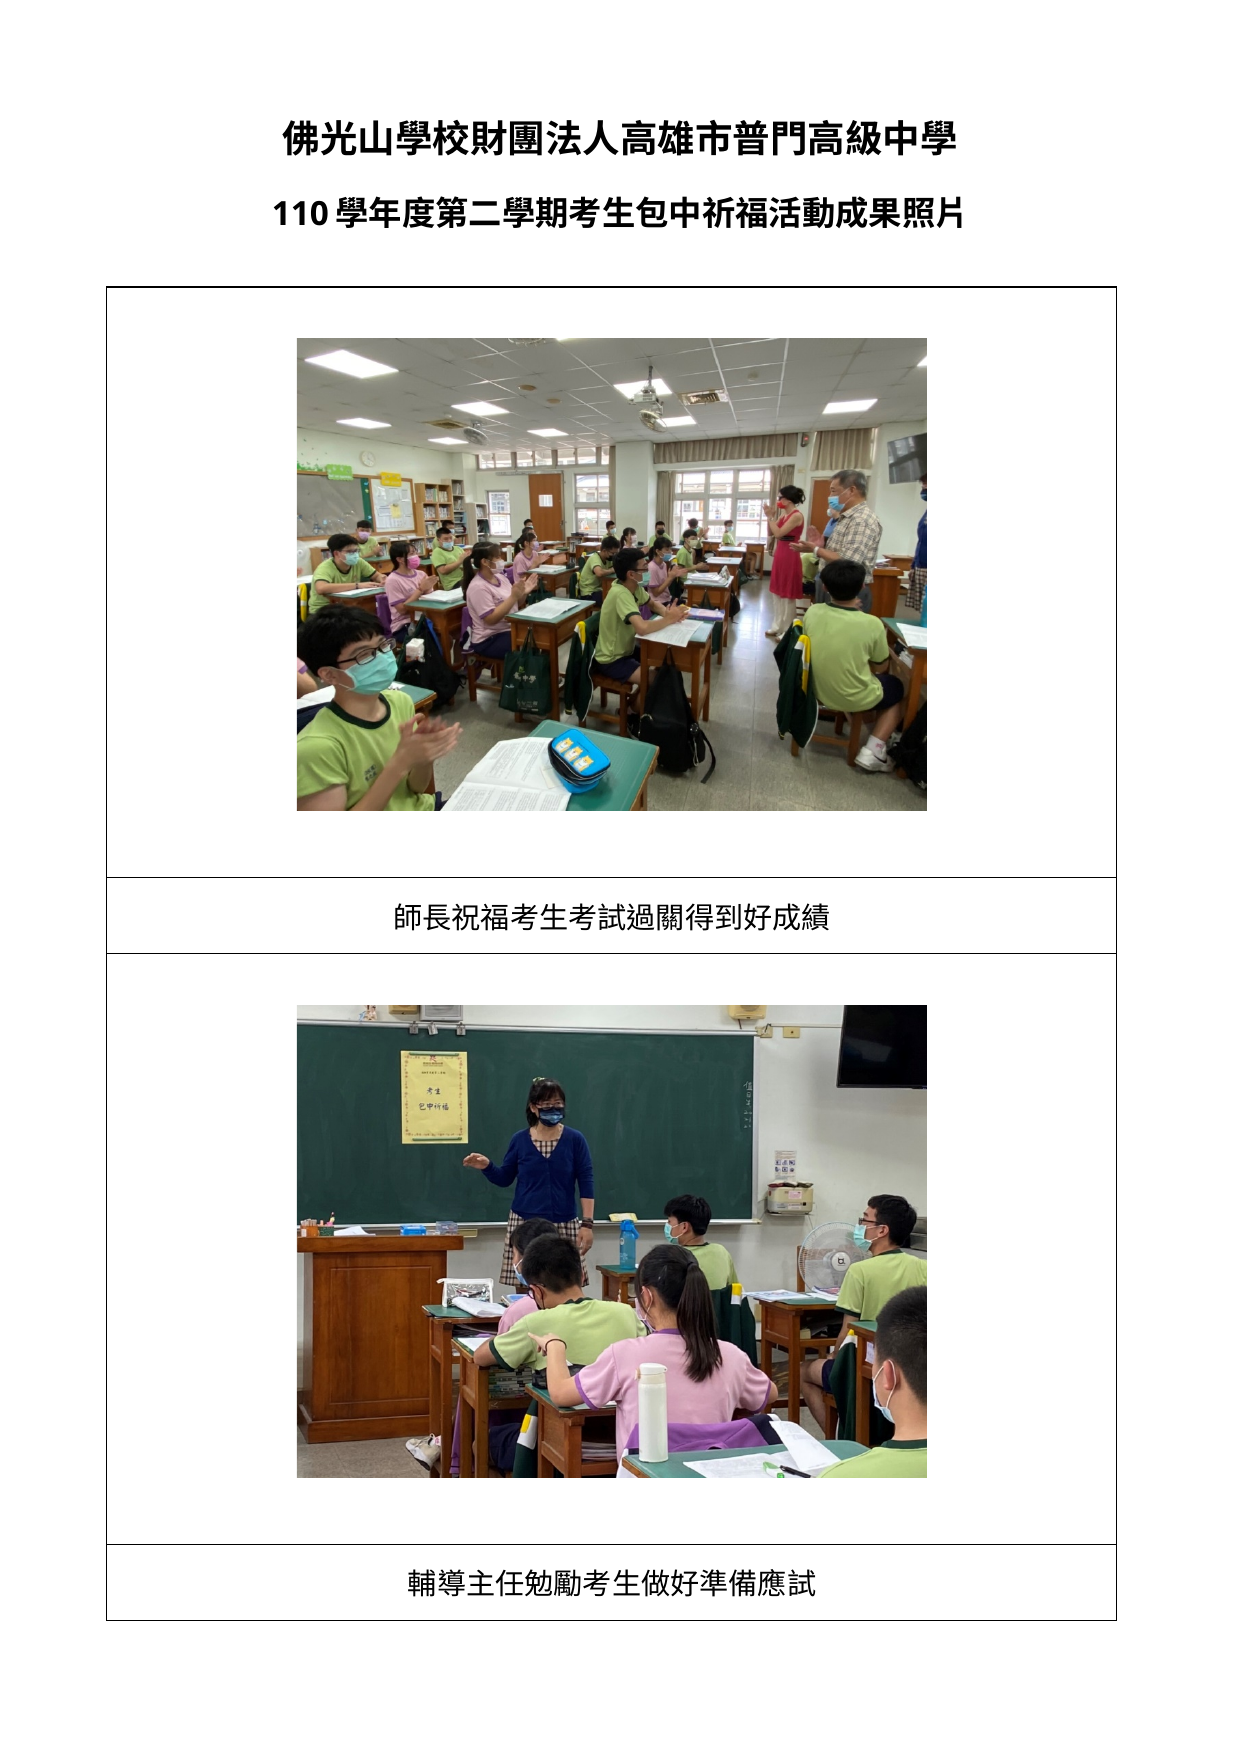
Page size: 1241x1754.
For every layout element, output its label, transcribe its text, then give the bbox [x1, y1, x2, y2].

picture [296, 1005, 927, 1478]
table_header [107, 288, 1116, 877]
text 佛光山學校財團法人高雄市普門高級中學 [118, 99, 1122, 174]
table_cell 輔導主任勉勵考生做好準備應試 [107, 1545, 1116, 1619]
table_cell [107, 954, 1116, 1543]
picture [296, 338, 927, 811]
table_cell 師長祝福考生考試過關得到好成績 [107, 878, 1116, 953]
text 110學年度第二學期考生包中祈福活動成果照片 [118, 174, 1122, 249]
